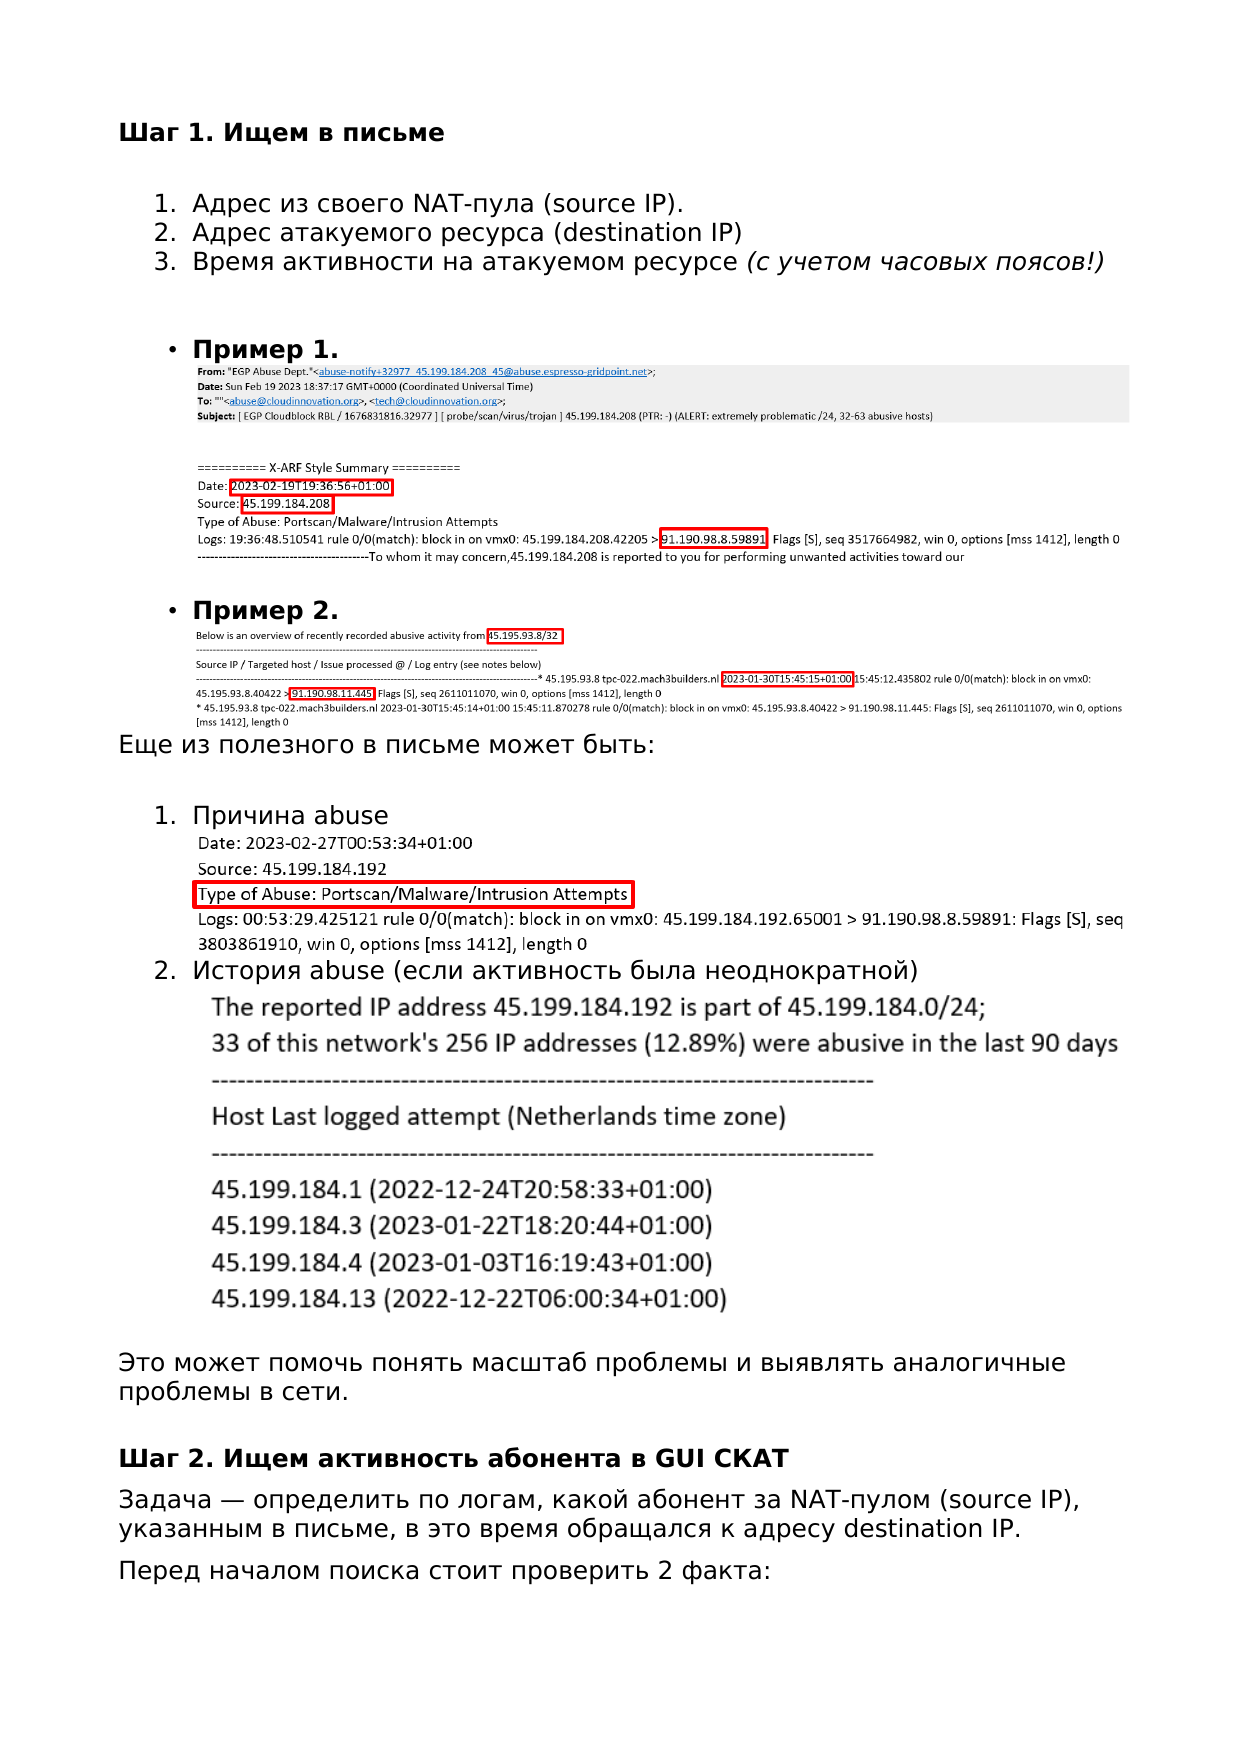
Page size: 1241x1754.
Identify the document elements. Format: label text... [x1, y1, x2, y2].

text Задача — определить по логам, какой абонент за NAT-пулом (source IP), указанным в письме, в это время обращался к адресу destination IP. [118, 1486, 1122, 1544]
picture [192, 625, 1130, 730]
picture [192, 365, 1130, 567]
text Еще из полезного в письме может быть: [118, 730, 1122, 759]
list Пример 2. [177, 596, 1122, 730]
subtitle Шаг 2. Ищем активность абонента в GUI СКАТ [118, 1444, 1122, 1473]
text Перед началом поиска стоит проверить 2 факта: [118, 1556, 1122, 1586]
list Адрес атакуемого ресурса (destination IP) [177, 218, 1122, 248]
picture [192, 985, 1130, 1319]
text Это может помочь понять масштаб проблемы и выявлять аналогичные проблемы в сети. [118, 1348, 1122, 1406]
list История abuse (если активность была неоднократной) [177, 956, 1122, 1318]
picture [192, 830, 1130, 956]
subtitle Шаг 1. Ищем в письме [118, 118, 1122, 147]
list Причина abuse [177, 801, 1122, 956]
list Адрес из своего NAT-пула (source IP). [177, 189, 1122, 218]
list Пример 1. [177, 336, 1122, 567]
list Время активности на атакуемом ресурсе (с учетом часовых поясов!) [177, 248, 1122, 277]
